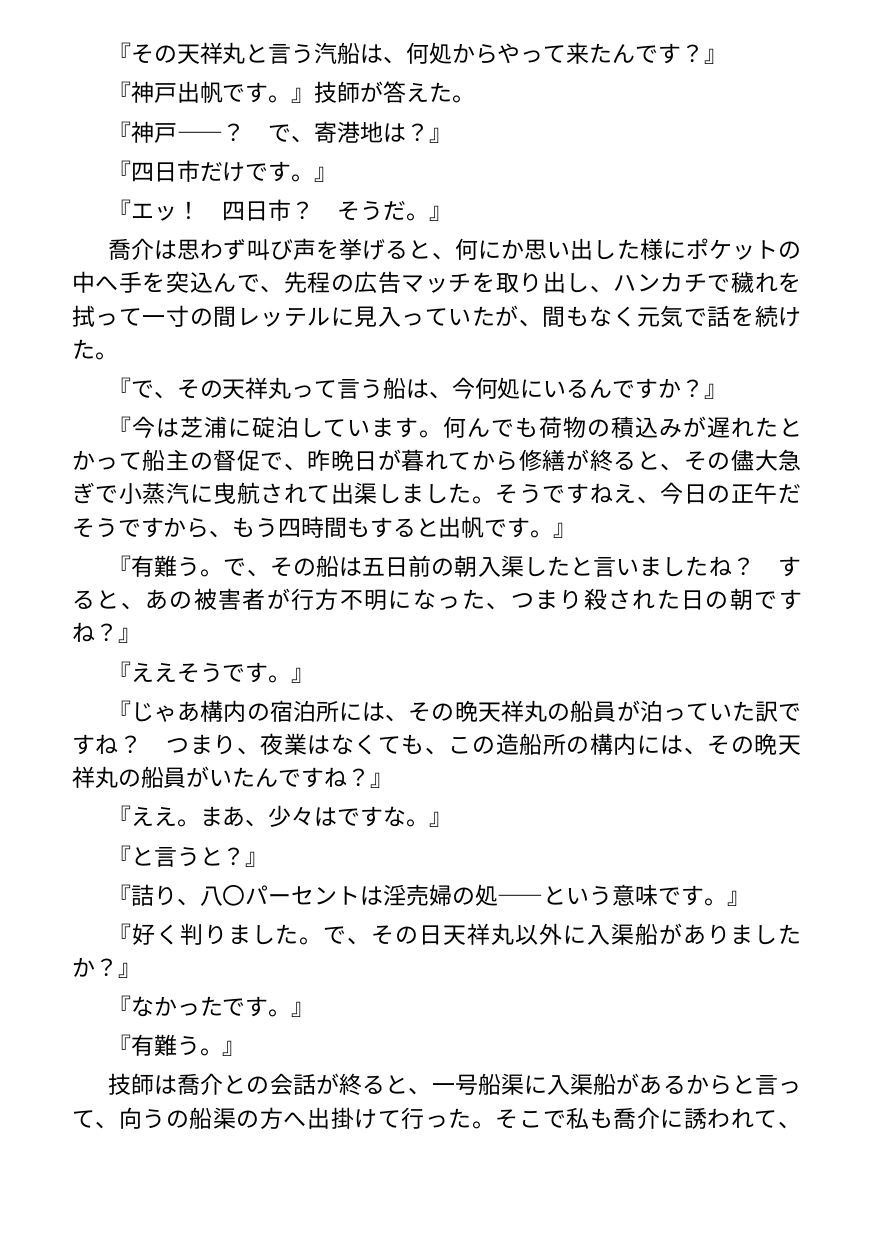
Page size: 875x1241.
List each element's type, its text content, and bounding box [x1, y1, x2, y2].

text 『有難う。』 [72, 1028, 802, 1061]
text 『ええ。まあ、少々はですな。』 [72, 799, 802, 832]
text 喬介は思わず叫び声を挙げると、何にか思い出した様にポケットの中へ手を突込んで、先程の広告マッチを取り出し、ハンカチで穢れを拭って一寸の間レッテルに見入っていたが、間もなく元気で話を続けた。 [72, 232, 802, 365]
text 『有難う。で、その船は五日前の朝入渠したと言いましたね？ すると、あの被害者が行方不明になった、つまり殺された日の朝ですね？』 [72, 549, 802, 648]
text 『神戸――？ で、寄港地は？』 [72, 114, 802, 148]
text 『好く判りました。で、その日天祥丸以外に入渠船がありましたか？』 [72, 917, 802, 983]
text 『と言うと？』 [72, 838, 802, 872]
text 『じゃあ構内の宿泊所には、その晩天祥丸の船員が泊っていた訳ですね？ つまり、夜業はなくても、この造船所の構内には、その晩天祥丸の船員がいたんですね？』 [72, 693, 802, 793]
text 『なかったです。』 [72, 989, 802, 1022]
text 『エッ！ 四日市？ そうだ。』 [72, 193, 802, 226]
text 『四日市だけです。』 [72, 153, 802, 187]
text 『詰り、八〇パーセントは淫売婦の処――という意味です。』 [72, 877, 802, 911]
text 『その天祥丸と言う汽船は、何処からやって来たんです？』 [72, 36, 802, 69]
text 技師は喬介との会話が終ると、一号船渠に入渠船があるからと言って、向うの船渠の方へ出掛けて行った。そこで私も喬介に誘われて、 [72, 1067, 802, 1134]
text 『神戸出帆です。』技師が答えた。 [72, 75, 802, 108]
text 『ええそうです。』 [72, 654, 802, 688]
text 『で、その天祥丸って言う船は、今何処にいるんですか？』 [72, 371, 802, 404]
text 『今は芝浦に碇泊しています。何んでも荷物の積込みが遅れたとかって船主の督促で、昨晩日が暮れてから修繕が終ると、その儘大急ぎで小蒸汽に曳航されて出渠しました。そうですねえ、今日の正午だそうですから、もう四時間もすると出帆です。』 [72, 410, 802, 543]
